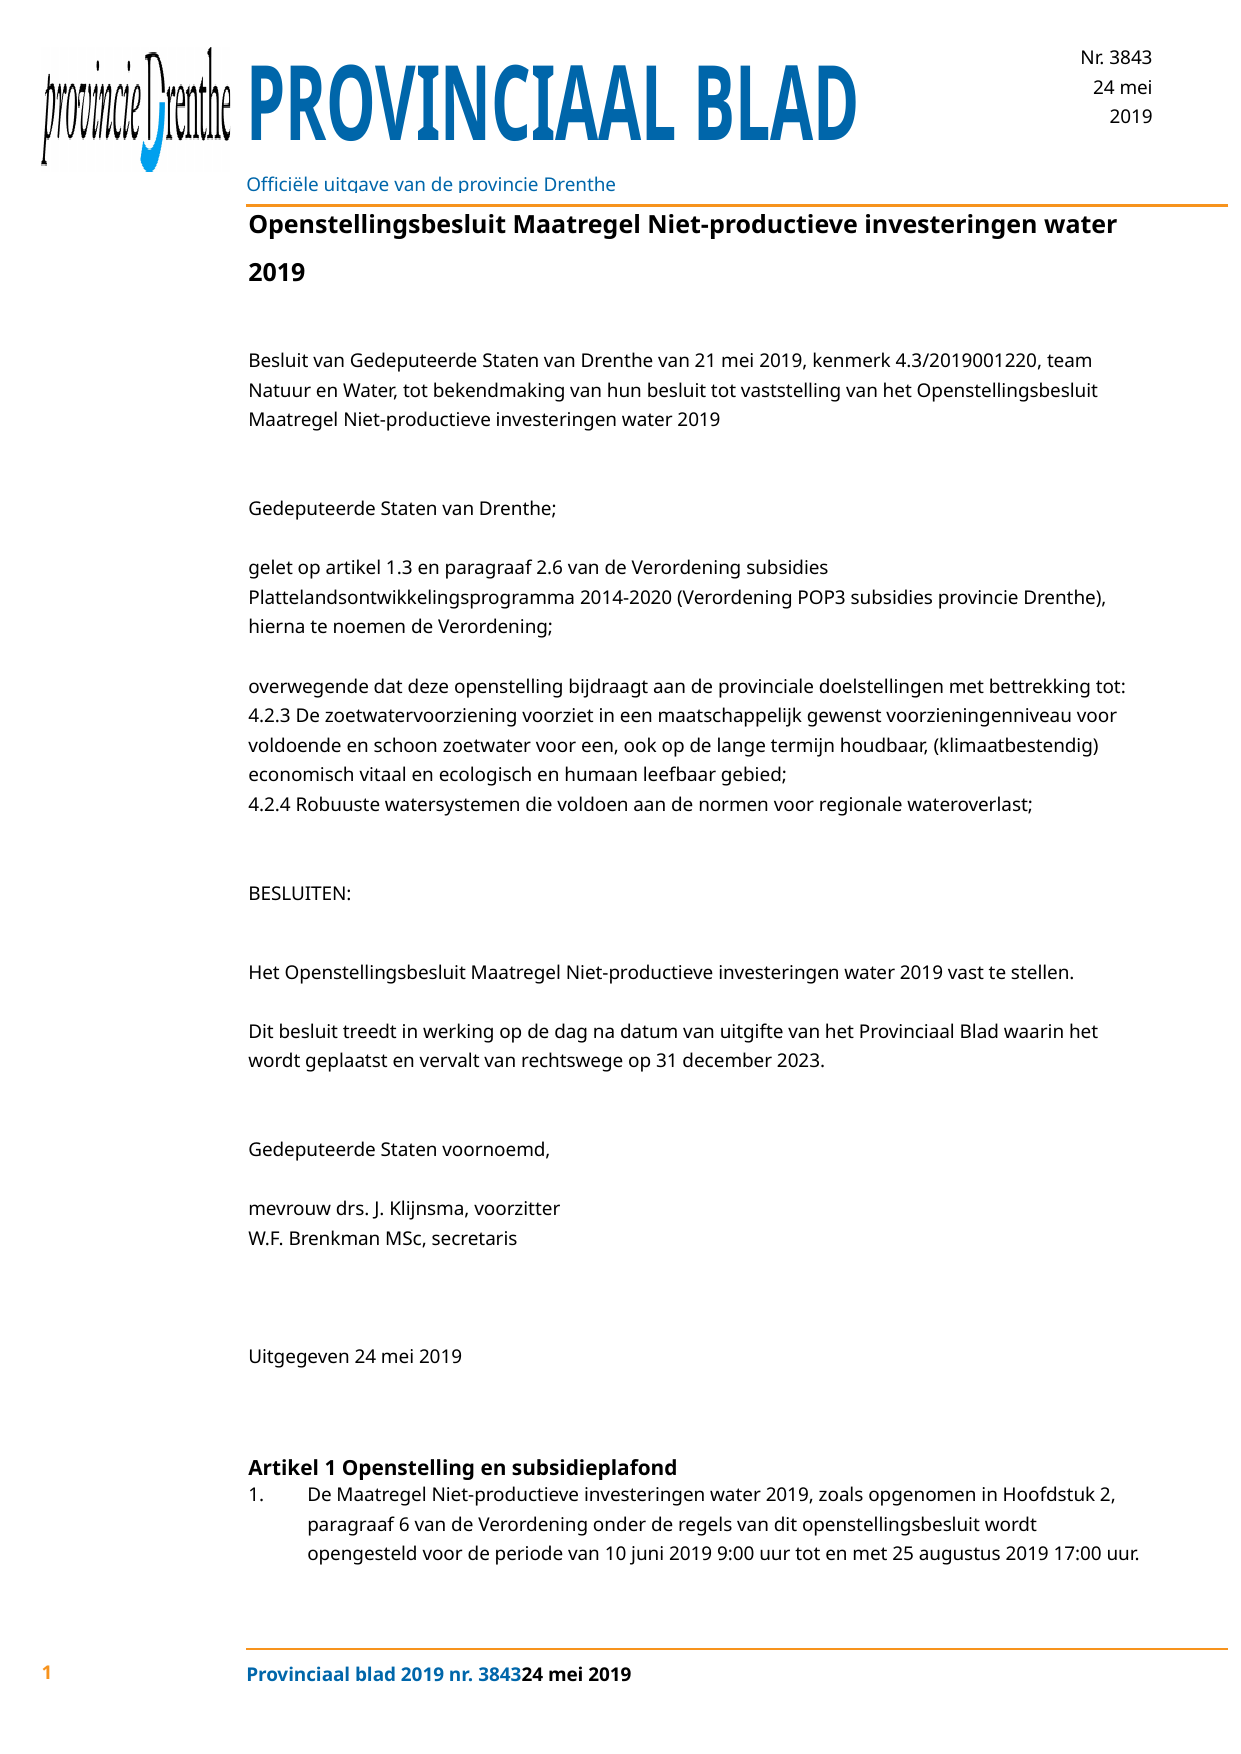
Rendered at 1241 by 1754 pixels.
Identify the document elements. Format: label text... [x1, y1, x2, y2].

text gelet op artikel 1.3 en paragraaf 2.6 van de Verordening subsidies Plattelandsontwikkelingsprogramma 2014-2020 (Verordening POP3 subsidies provincie Drenthe), hierna te noemen de Verordening; [248, 554, 1152, 639]
text Openstellingsbesluit Maatregel Niet-productieve investeringen water 2019 [248, 207, 1152, 288]
text Gedeputeerde Staten voornoemd, [248, 1136, 1152, 1162]
text 4.2.3 De zoetwatervoorziening voorziet in een maatschappelijk gewenst voorzieningenniveau voor voldoende en schoon zoetwater voor een, ook op de lange termijn houdbaar, (klimaatbestendig) economisch vitaal en ecologisch en humaan leefbaar gebied; [248, 702, 1152, 787]
text Uitgegeven 24 mei 2019 [248, 1343, 1152, 1369]
text Het Openstellingsbesluit Maatregel Niet-productieve investeringen water 2019 vast te stellen. [248, 959, 1152, 984]
text Dit besluit treedt in werking op de dag na datum van uitgifte van het Provinciaal Blad waarin het wordt geplaatst en vervalt van rechtswege op 31 december 2023. [248, 1018, 1152, 1073]
picture [41, 47, 231, 172]
text Artikel 1 Openstelling en subsidieplafond [248, 1453, 1152, 1481]
text BESLUITEN: [248, 880, 1152, 906]
text mevrouw drs. J. Klijnsma, voorzitter [248, 1196, 1152, 1221]
text W.F. Brenkman MSc, secretaris [248, 1225, 1152, 1251]
text overwegende dat deze openstelling bijdraagt aan de provinciale doelstellingen met bettrekking tot: [248, 673, 1152, 699]
text Gedeputeerde Staten van Drenthe; [248, 495, 1152, 521]
text Besluit van Gedeputeerde Staten van Drenthe van 21 mei 2019, kenmerk 4.3/2019001220, team Natuur en Water, tot bekendmaking van hun besluit tot vaststelling van het Openstellingsbesluit Maatregel Niet-productieve investeringen water 2019 [248, 347, 1152, 432]
text 4.2.4 Robuuste watersystemen die voldoen aan de normen voor regionale wateroverlast; [248, 791, 1152, 817]
list De Maatregel Niet-productieve investeringen water 2019, zoals opgenomen in Hoofdstuk 2, paragraaf 6 van de Verordening onder de regels van dit openstellingsbesluit wordt opengesteld voor de periode van 10 juni 2019 9:00 uur tot en met 25 augustus 2019 17:00 uur. [248, 1481, 1152, 1566]
